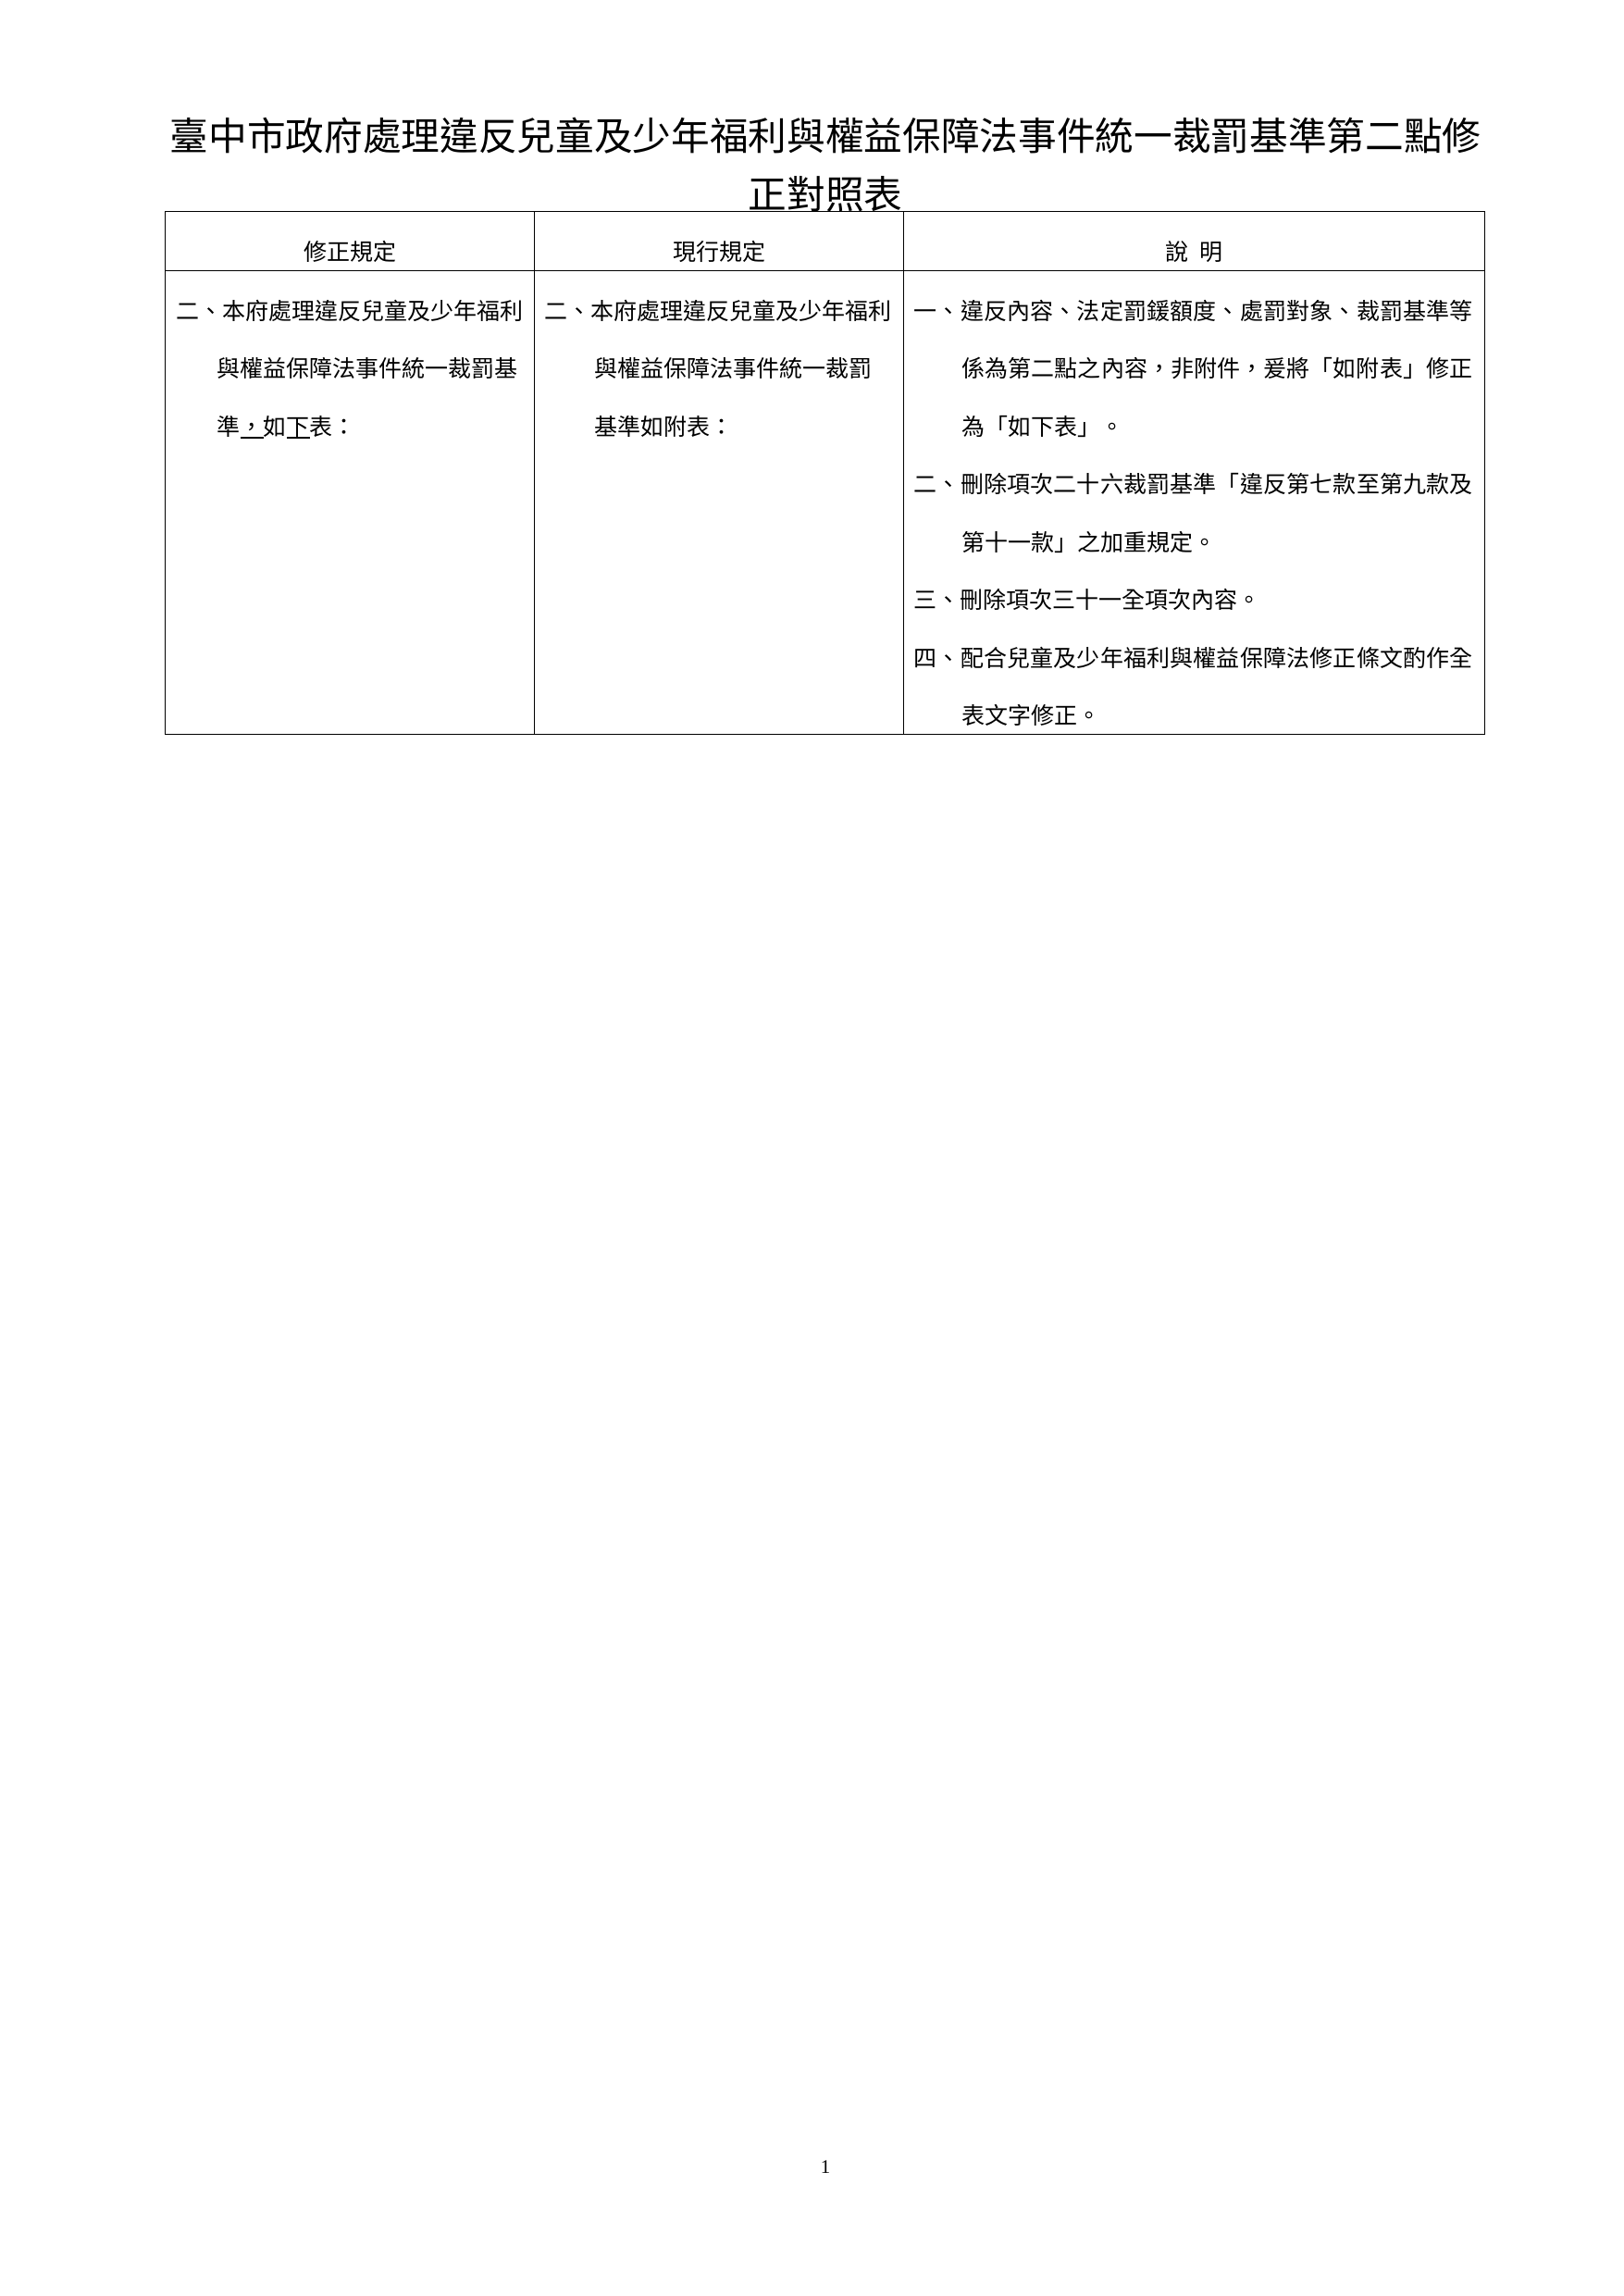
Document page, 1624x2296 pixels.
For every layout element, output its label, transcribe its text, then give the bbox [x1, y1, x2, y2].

table_cell 二、本府處理違反兒童及少年福利與權益保障法事件統一裁罰基準如附表： [535, 271, 903, 734]
table_cell 一、違反內容、法定罰鍰額度、處罰對象、裁罰基準等係為第二點之內容，非附件，爰將「如附表」修正為「如下表」。 二、刪除項次二十六裁罰基準「違反第七款至第九款及第十一款」之加重規定。 三、刪除項次三十一全項次內容。 四、配合兒童及少年福利與權益保障法修正條文酌作全表文字修正。 [904, 271, 1484, 734]
table_header 現行規定 [535, 212, 903, 270]
table_header 修正規定 [166, 212, 534, 270]
table_cell 二、本府處理違反兒童及少年福利與權益保障法事件統一裁罰基準，如下表： [166, 271, 534, 734]
table_header 說 明 [904, 212, 1484, 270]
text 臺中市政府處理違反兒童及少年福利與權益保障法事件統一裁罰基準第二點修正對照表 [164, 95, 1486, 211]
